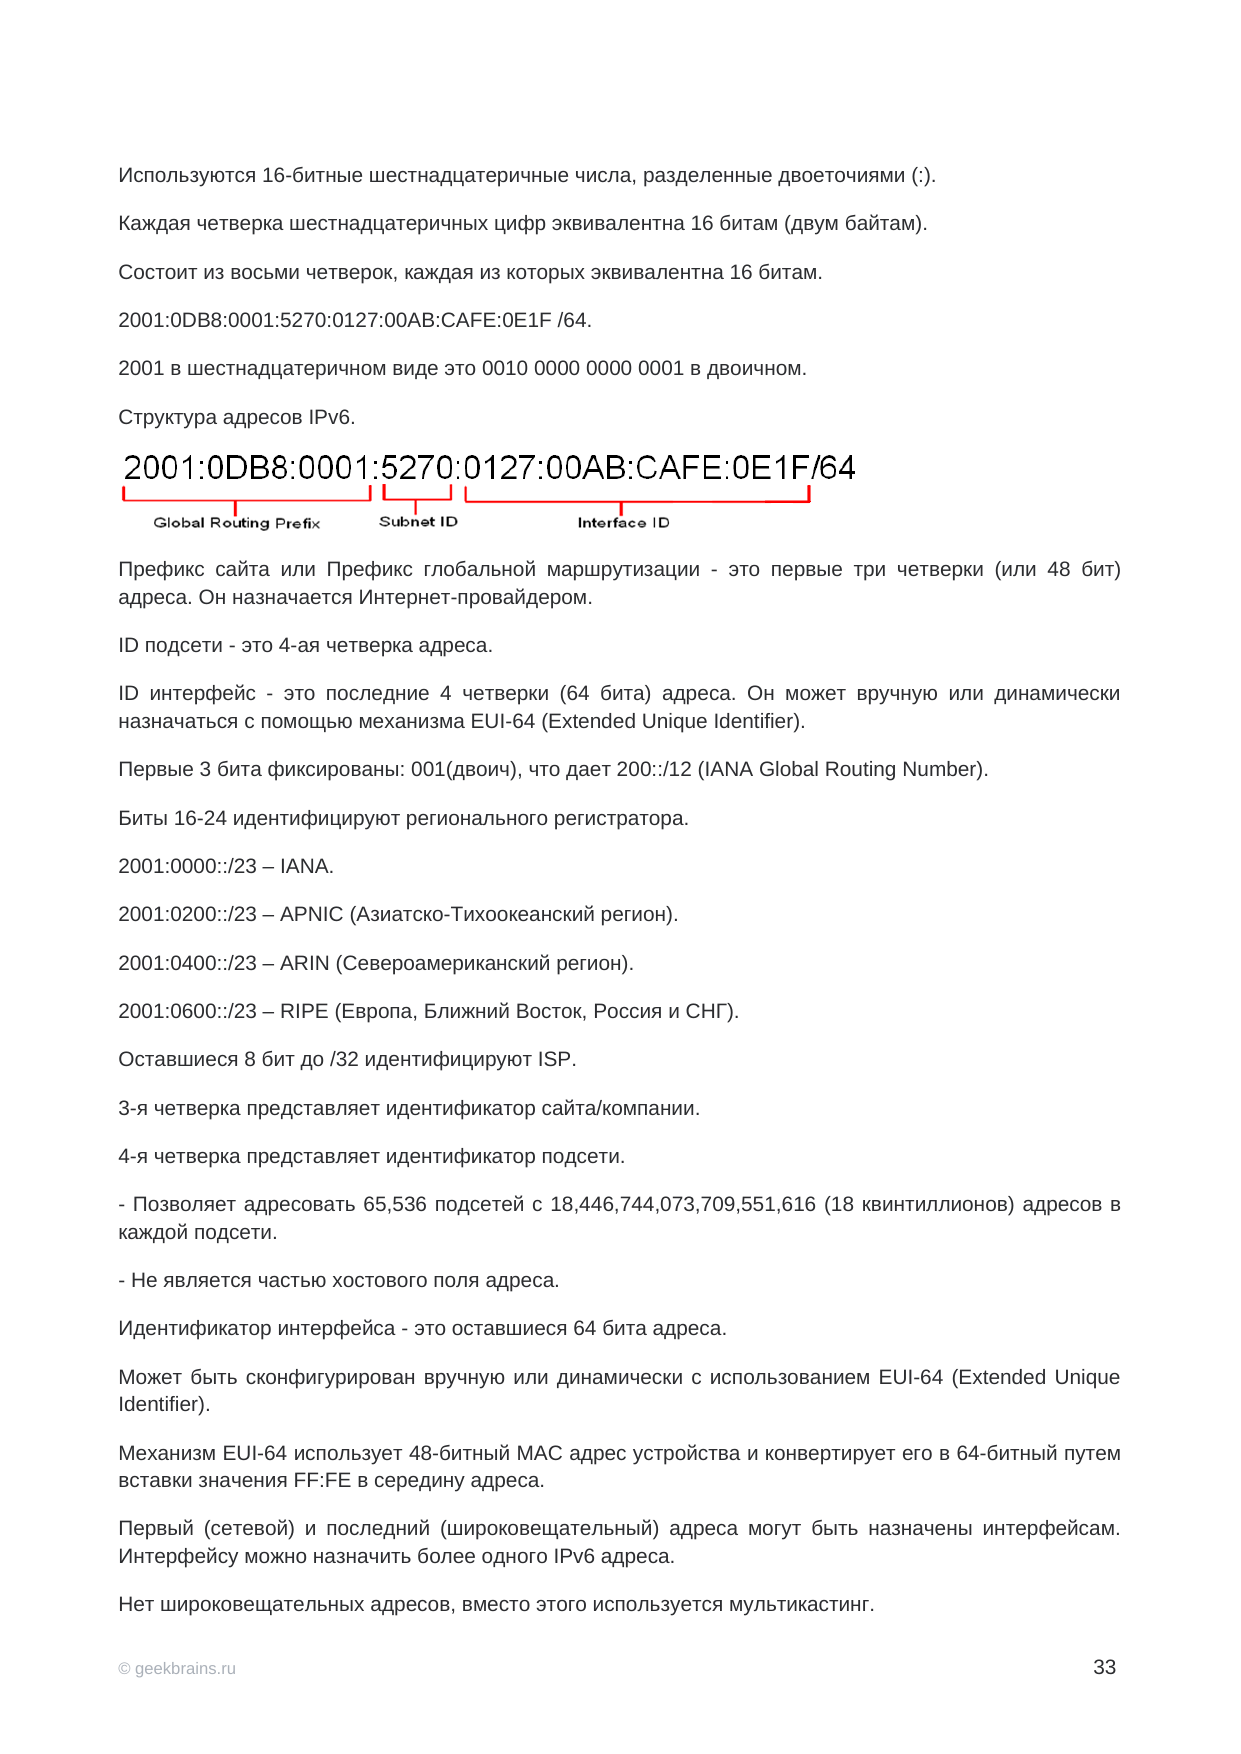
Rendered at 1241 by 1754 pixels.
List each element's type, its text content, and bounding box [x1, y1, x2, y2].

text Может быть сконфигурирован вручную или динамически с использованием EUI-64 (Extended Unique Identifier). [118, 1364, 1122, 1416]
text Биты 16-24 идентифицируют регионального регистратора. [118, 805, 1122, 829]
text 2001:0000::/23 – IANA. [118, 854, 1122, 878]
text Первый (сетевой) и последний (широковещательный) адреса могут быть назначены интерфейсам. Интерфейсу можно назначить более одного IPv6 адреса. [118, 1516, 1122, 1568]
text Каждая четверка шестнадцатеричных цифр эквивалентна 16 битам (двум байтам). [118, 211, 1122, 235]
text ID подсети - это 4-ая четверка адреса. [118, 633, 1122, 657]
text Состоит из восьми четверок, каждая из которых эквивалентна 16 битам. [118, 259, 1122, 283]
text - Не является частью хостового поля адреса. [118, 1268, 1122, 1292]
text 2001:0600::/23 – RIPE (Европа, Ближний Восток, Россия и СНГ). [118, 999, 1122, 1023]
text Оставшиеся 8 бит до /32 идентифицируют ISP. [118, 1047, 1122, 1071]
text Структура адресов IPv6. [118, 404, 1122, 428]
text 2001:0400::/23 – ARIN (Североамериканский регион). [118, 950, 1122, 974]
picture [118, 452, 857, 533]
text - Позволяет адресовать 65,536 подсетей с 18,446,744,073,709,551,616 (18 квинтиллионов) адресов в каждой подсети. [118, 1192, 1122, 1243]
text Используются 16-битные шестнадцатеричные числа, разделенные двоеточиями (:). [118, 163, 1122, 187]
text ID интерфейс - это последние 4 четверки (64 бита) адреса. Он может вручную или динамически назначаться с помощью механизма EUI-64 (Extended Unique Identifier). [118, 681, 1122, 733]
text Префикс сайта или Префикс глобальной маршрутизации - это первые три четверки (или 48 бит) адреса. Он назначается Интернет-провайдером. [118, 557, 1122, 608]
text Идентификатор интерфейса - это оставшиеся 64 бита адреса. [118, 1316, 1122, 1340]
text 3-я четверка представляет идентификатор сайта/компании. [118, 1095, 1122, 1119]
text Первые 3 бита фиксированы: 001(двоич), что дает 200::/12 (IANA Global Routing Number). [118, 757, 1122, 781]
text 2001 в шестнадцатеричном виде это 0010 0000 0000 0001 в двоичном. [118, 356, 1122, 380]
text 2001:0DB8:0001:5270:0127:00AB:CAFE:0E1F /64. [118, 308, 1122, 332]
text 4-я четверка представляет идентификатор подсети. [118, 1144, 1122, 1168]
text 2001:0200::/23 – APNIC (Азиатско-Тихоокеанский регион). [118, 902, 1122, 926]
text Механизм EUI-64 использует 48-битный MAC адрес устройства и конвертирует его в 64-битный путем вставки значения FF:FE в середину адреса. [118, 1440, 1122, 1492]
text Нет широковещательных адресов, вместо этого используется мультикастинг. [118, 1592, 1122, 1616]
